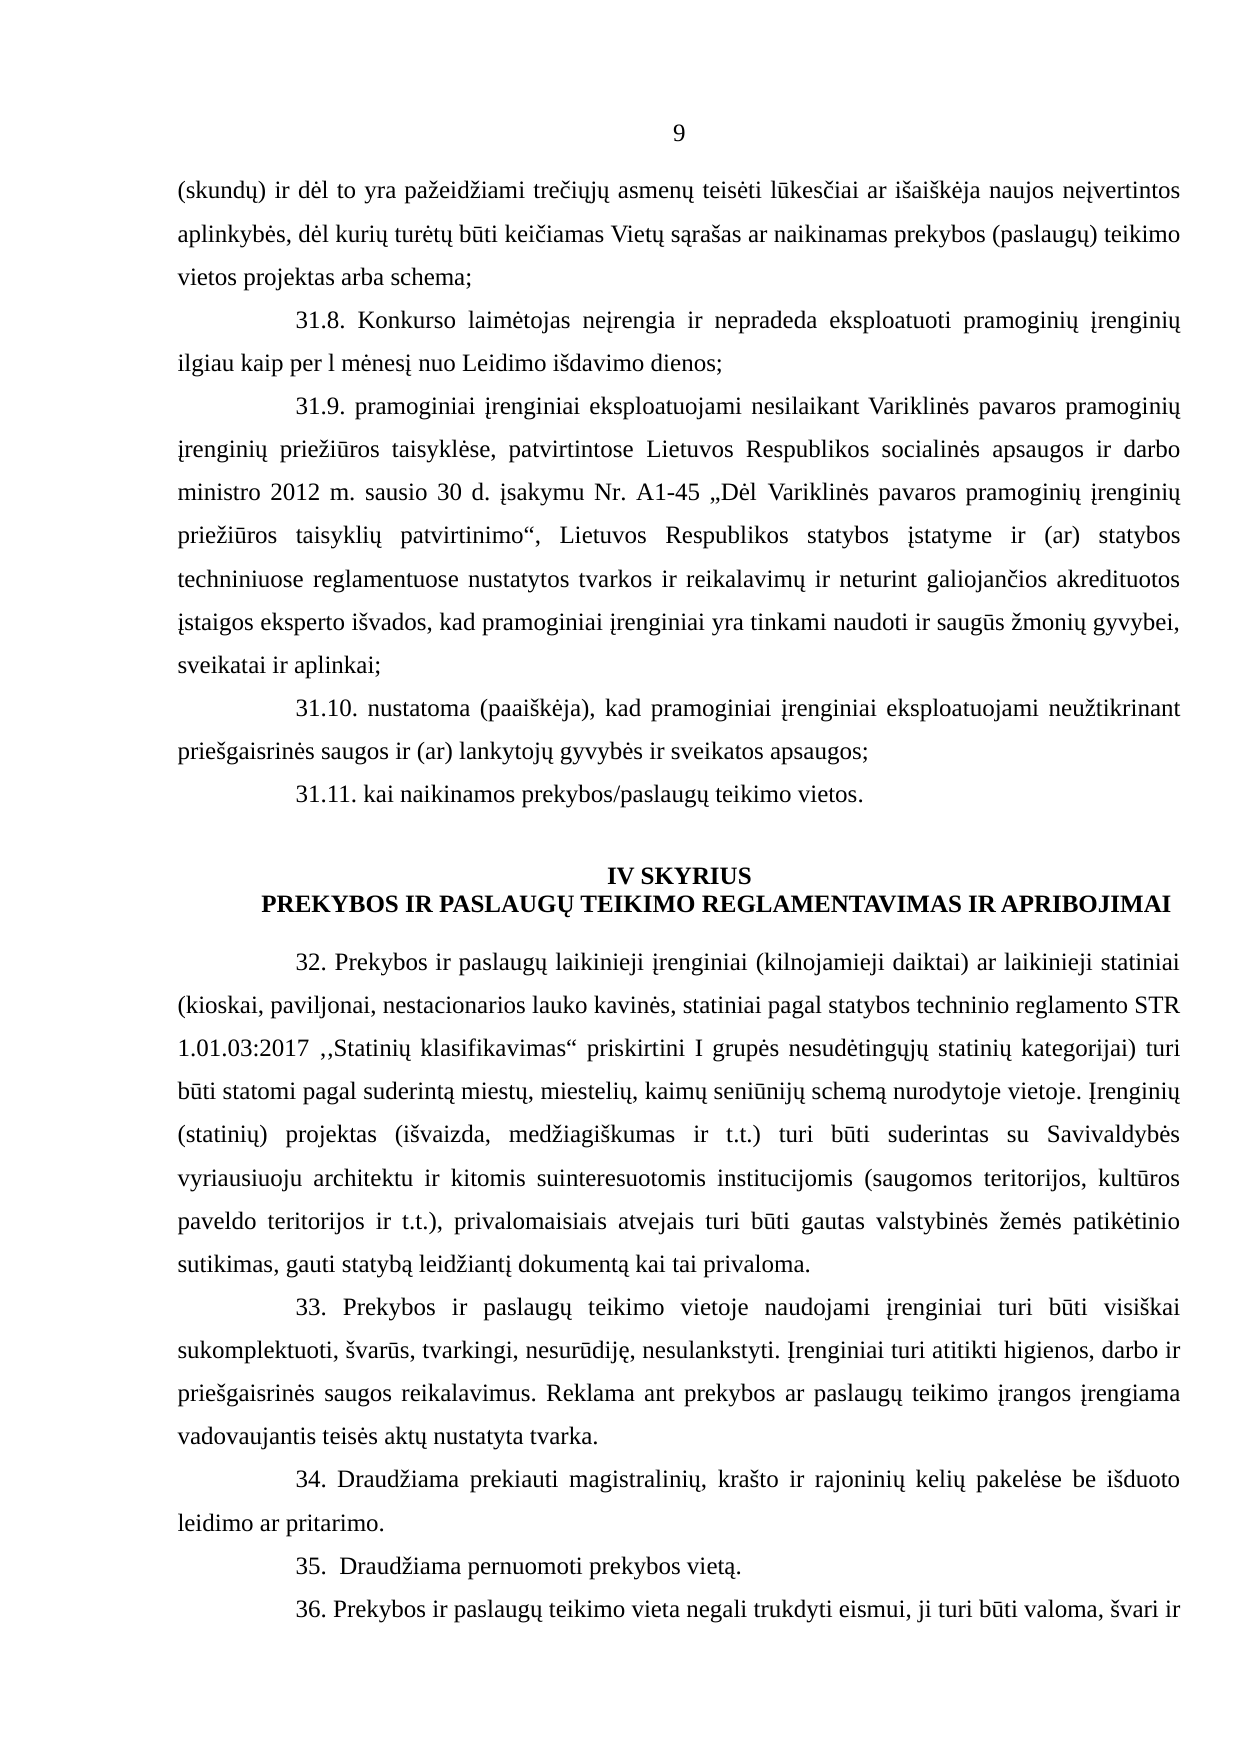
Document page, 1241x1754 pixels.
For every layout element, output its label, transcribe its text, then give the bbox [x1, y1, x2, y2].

text 31.10. nustatoma (paaiškėja), kad pramoginiai įrenginiai eksploatuojami neužtikrinant priešgaisrinės saugos ir (ar) lankytojų gyvybės ir sveikatos apsaugos; [177, 693, 1181, 765]
text 34. Draudžiama prekiauti magistralinių, krašto ir rajoninių kelių pakelėse be išduoto leidimo ar pritarimo. [177, 1464, 1181, 1536]
text 36. Prekybos ir paslaugų teikimo vieta negali trukdyti eismui, ji turi būti valoma, švari ir [177, 1594, 1181, 1623]
text 35. Draudžiama pernuomoti prekybos vietą. [177, 1551, 1181, 1579]
text 31.8. Konkurso laimėtojas neįrengia ir nepradeda eksploatuoti pramoginių įrenginių ilgiau kaip per l mėnesį nuo Leidimo išdavimo dienos; [177, 305, 1181, 377]
text IV SKYRIUS [177, 866, 1181, 889]
text PREKYBOS IR PASLAUGŲ TEIKIMO REGLAMENTAVIMAS IR APRIBOJIMAI [252, 889, 1181, 918]
text 32. Prekybos ir paslaugų laikinieji įrenginiai (kilnojamieji daiktai) ar laikinieji statiniai (kioskai, paviljonai, nestacionarios lauko kavinės, statiniai pagal statybos techninio reglamento STR 1.01.03:2017 ‚,Statinių klasifikavimas“ priskirtini I grupės nesudėtingųjų statinių kategorijai) turi būti statomi pagal suderintą miestų, miestelių, kaimų seniūnijų schemą nurodytoje vietoje. Įrenginių (statinių) projektas (išvaizda, medžiagiškumas ir t.t.) turi būti suderintas su Savivaldybės vyriausiuoju architektu ir kitomis suinteresuotomis institucijomis (saugomos teritorijos, kultūros paveldo teritorijos ir t.t.), privalomaisiais atvejais turi būti gautas valstybinės žemės patikėtinio sutikimas, gauti statybą leidžiantį dokumentą kai tai privaloma. [177, 947, 1181, 1278]
text 33. Prekybos ir paslaugų teikimo vietoje naudojami įrenginiai turi būti visiškai sukomplektuoti, švarūs, tvarkingi, nesurūdiję, nesulankstyti. Įrenginiai turi atitikti higienos, darbo ir priešgaisrinės saugos reikalavimus. Reklama ant prekybos ar paslaugų teikimo įrangos įrengiama vadovaujantis teisės aktų nustatyta tvarka. [177, 1292, 1181, 1450]
text 31.11. kai naikinamos prekybos/paslaugų teikimo vietos. [177, 779, 1181, 808]
text 31.9. pramoginiai įrenginiai eksploatuojami nesilaikant Variklinės pavaros pramoginių įrenginių priežiūros taisyklėse, patvirtintose Lietuvos Respublikos socialinės apsaugos ir darbo ministro 2012 m. sausio 30 d. įsakymu Nr. A1-45 „Dėl Variklinės pavaros pramoginių įrenginių priežiūros taisyklių patvirtinimo“, Lietuvos Respublikos statybos įstatyme ir (ar) statybos techniniuose reglamentuose nustatytos tvarkos ir reikalavimų ir neturint galiojančios akredituotos įstaigos eksperto išvados, kad pramoginiai įrenginiai yra tinkami naudoti ir saugūs žmonių gyvybei, sveikatai ir aplinkai; [177, 391, 1181, 679]
text (skundų) ir dėl to yra pažeidžiami trečiųjų asmenų teisėti lūkesčiai ar išaiškėja naujos neįvertintos aplinkybės, dėl kurių turėtų būti keičiamas Vietų sąrašas ar naikinamas prekybos (paslaugų) teikimo vietos projektas arba schema; [177, 176, 1181, 291]
